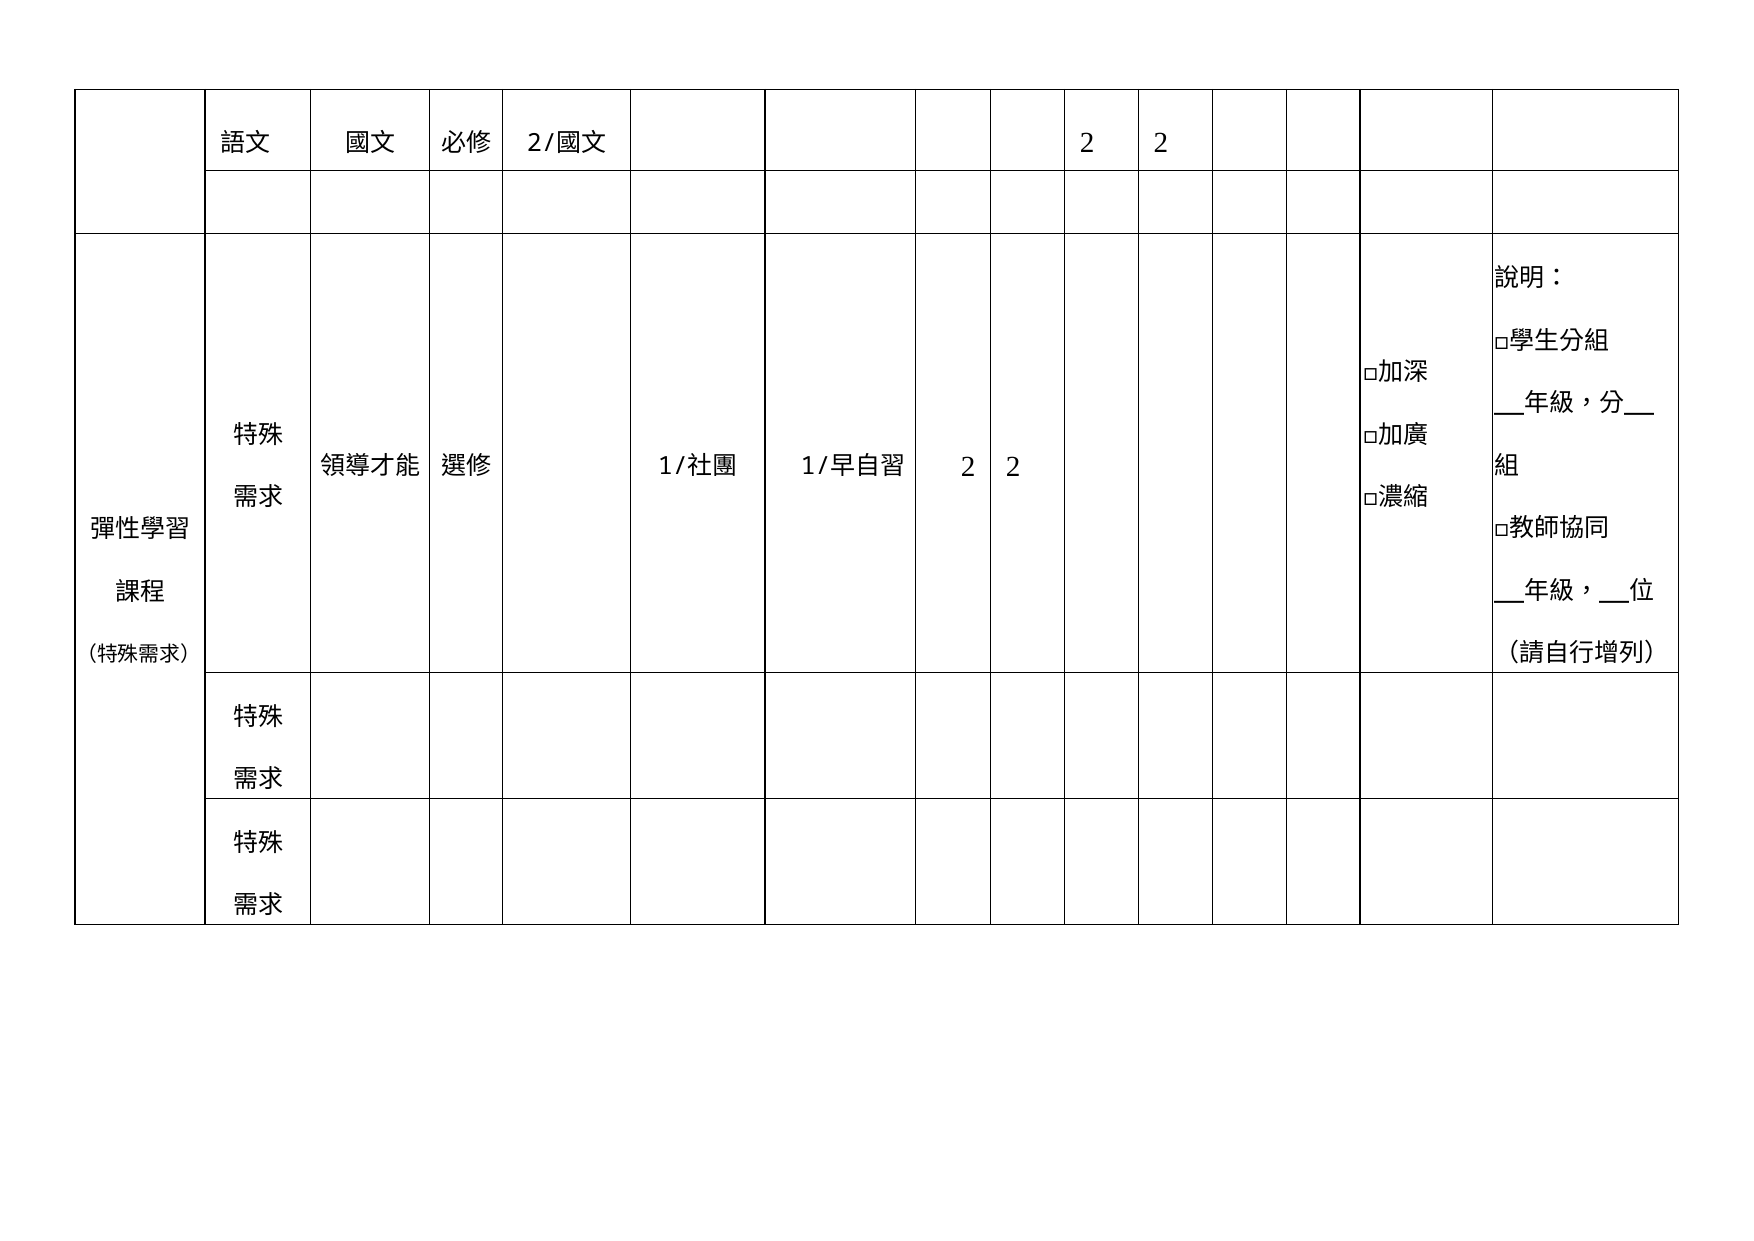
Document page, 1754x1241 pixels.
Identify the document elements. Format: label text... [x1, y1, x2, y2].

table_cell 說明： □學生分組 __年級，分__組 □教師協同 __年級，__位 （請自行增列） [1493, 234, 1678, 672]
table_cell [1493, 673, 1678, 798]
table_cell [1213, 90, 1286, 170]
table_cell [1065, 799, 1138, 924]
table_cell 1/社團 [631, 234, 764, 672]
table_cell [1213, 171, 1286, 233]
table_cell [991, 799, 1064, 924]
table_cell [766, 171, 915, 233]
table_cell 2 [1065, 90, 1138, 170]
table_cell 彈性學習 課程 （特殊需求） [76, 234, 204, 924]
table_cell 2/國文 [503, 90, 630, 170]
table_cell [1065, 234, 1138, 672]
table_cell □加深 □加廣 □濃縮 [1361, 234, 1492, 672]
table_cell [631, 673, 764, 798]
table_cell [991, 673, 1064, 798]
table_cell [430, 171, 502, 233]
table_cell [1139, 799, 1212, 924]
table_cell [1361, 673, 1492, 798]
table_cell 選修 [430, 234, 502, 672]
table_cell [1065, 673, 1138, 798]
table_cell [503, 234, 630, 672]
table_cell [1493, 171, 1678, 233]
table_cell [503, 171, 630, 233]
table_cell [1139, 234, 1212, 672]
table_cell [503, 799, 630, 924]
table_cell [311, 171, 429, 233]
table_cell 2 [1139, 90, 1212, 170]
table_cell [76, 90, 204, 233]
table_cell [311, 673, 429, 798]
table_cell [1065, 171, 1138, 233]
table_cell [1361, 799, 1492, 924]
table_cell 1/早自習 [766, 234, 915, 672]
table_cell [766, 799, 915, 924]
table_cell [991, 90, 1064, 170]
table_cell [1213, 799, 1286, 924]
table_cell 領導才能 [311, 234, 429, 672]
table_cell [1213, 234, 1286, 672]
table_cell [1287, 234, 1359, 672]
table_cell [991, 171, 1064, 233]
table_cell [430, 673, 502, 798]
table_cell [631, 90, 764, 170]
table_cell [1139, 673, 1212, 798]
table_cell [916, 799, 990, 924]
table_cell [503, 673, 630, 798]
table_cell [916, 90, 990, 170]
table_cell [1493, 799, 1678, 924]
table_cell [1493, 90, 1678, 170]
table_cell [1287, 673, 1359, 798]
table_cell 2 [991, 234, 1064, 672]
table_cell 2 [916, 234, 990, 672]
table_cell [430, 799, 502, 924]
table_cell 必修 [430, 90, 502, 170]
table_cell [1287, 171, 1359, 233]
table_cell [1361, 171, 1492, 233]
table_cell 國文 [311, 90, 429, 170]
table_cell [206, 171, 310, 233]
table_cell [1287, 799, 1359, 924]
table_cell 語文 [206, 90, 310, 170]
table_cell [766, 90, 915, 170]
table_cell [631, 799, 764, 924]
table_cell [311, 799, 429, 924]
table_cell 特殊 需求 [206, 799, 310, 924]
table_cell [1361, 90, 1492, 170]
table_cell [916, 171, 990, 233]
table_cell [1139, 171, 1212, 233]
table_cell [766, 673, 915, 798]
table_cell 特殊 需求 [206, 234, 310, 672]
table_cell 特殊 需求 [206, 673, 310, 798]
table_cell [1287, 90, 1359, 170]
table_cell [916, 673, 990, 798]
table_cell [1213, 673, 1286, 798]
table_cell [631, 171, 764, 233]
